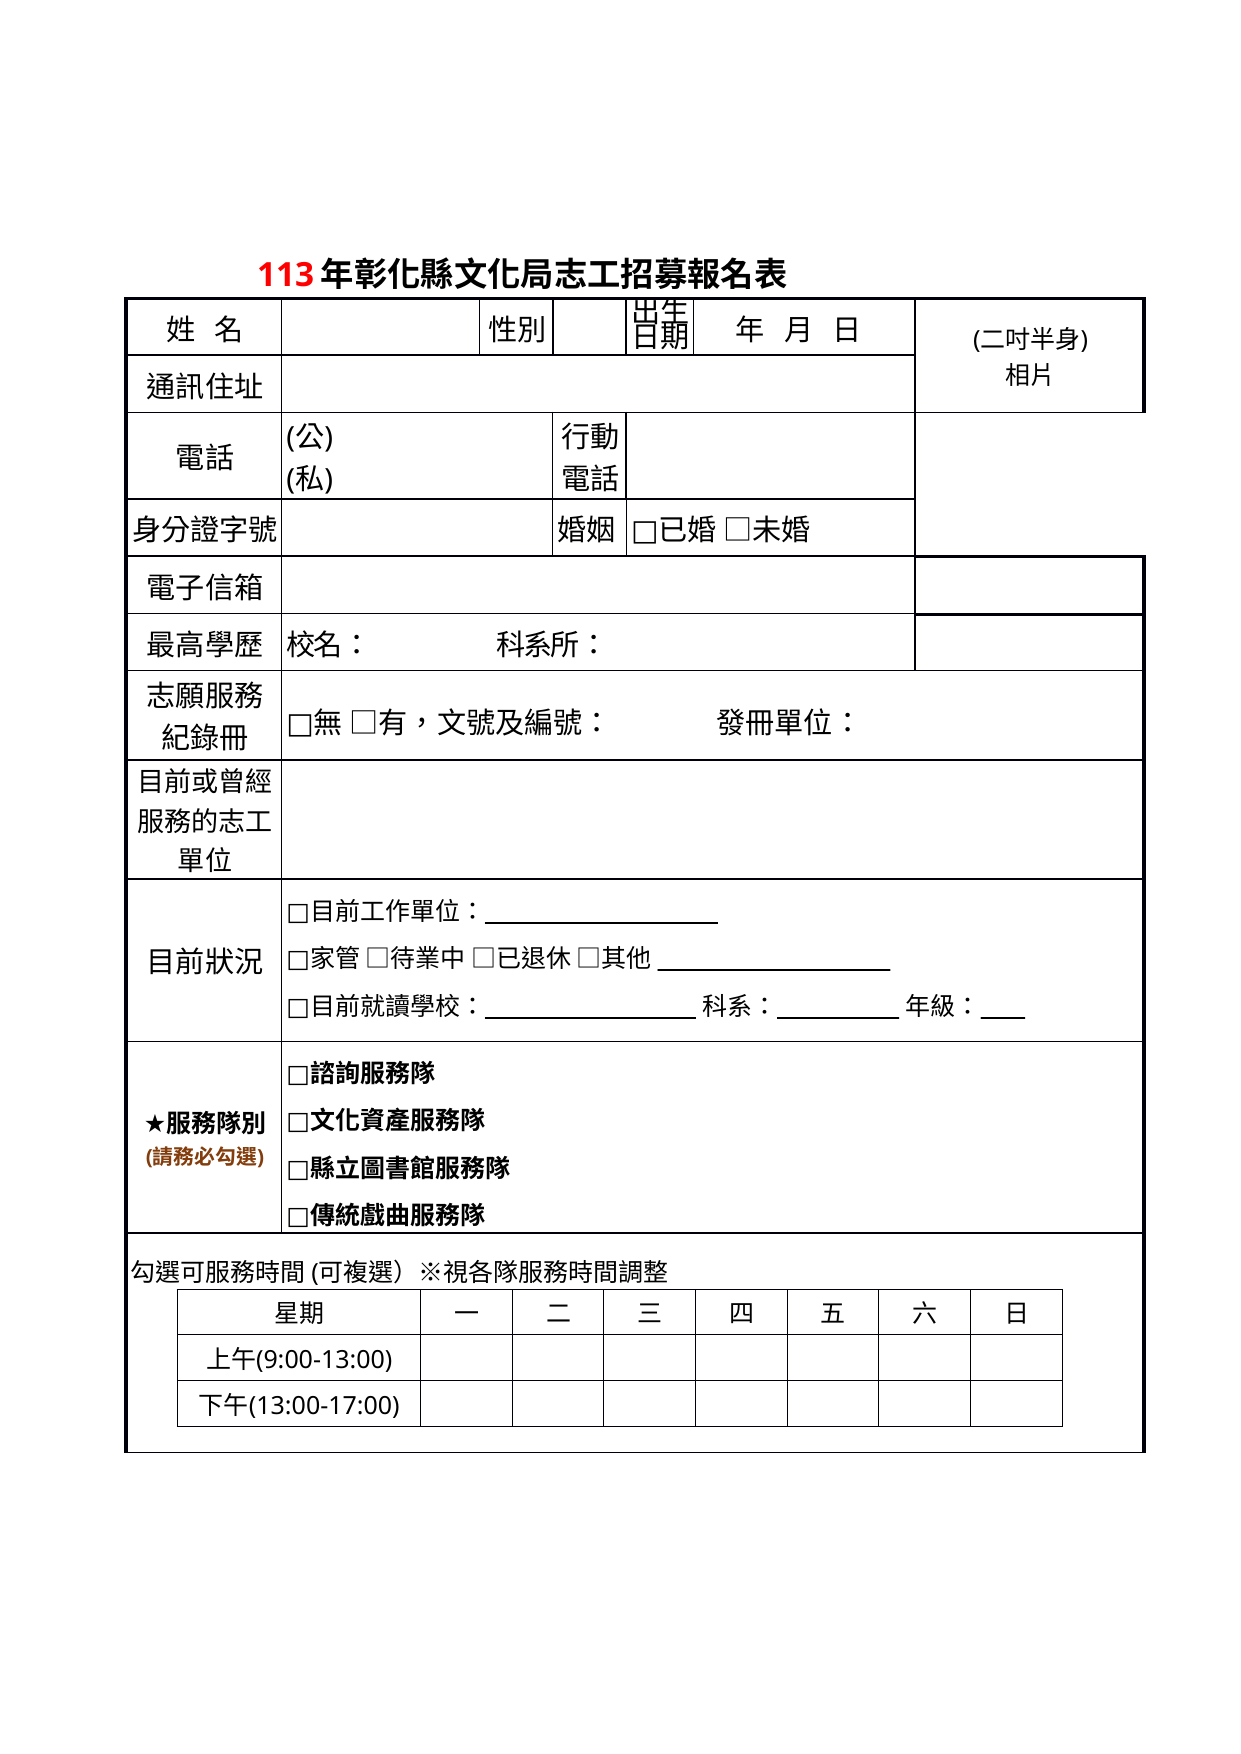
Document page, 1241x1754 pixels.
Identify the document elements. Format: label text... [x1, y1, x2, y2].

table_cell 目前狀況 [128, 880, 281, 1041]
table_cell □諮詢服務隊 □文化資產服務隊 □縣立圖書館服務隊 □傳統戲曲服務隊 [282, 1042, 1142, 1232]
table_cell 行動電話 [553, 413, 625, 498]
table_cell 通訊住址 [128, 356, 281, 412]
table_header 三 [604, 1290, 695, 1334]
text 113年彰化縣文化局志工招募報名表 [118, 245, 1152, 297]
table_cell [421, 1381, 512, 1426]
table_cell 志願服務 紀錄冊 [128, 671, 281, 759]
table_cell [421, 1335, 512, 1380]
table_header 姓 名 [128, 300, 281, 354]
table_cell □無 □有，文號及編號： 發冊單位： [282, 671, 1142, 759]
table_cell □目前工作單位：_____________________ □家管 □待業中 □已退休 □其他 _____________________ □目前就讀學校：___________________ 科系：___________ 年級：____ [282, 880, 1142, 1041]
table_cell [879, 1335, 970, 1380]
table_cell ★服務隊別 (請務必勾選) [128, 1042, 281, 1232]
table_cell [971, 1335, 1062, 1380]
table_cell [604, 1381, 695, 1426]
table_cell [916, 616, 1142, 670]
table_cell [282, 557, 914, 612]
table_header 一 [421, 1290, 512, 1334]
table_cell [627, 413, 914, 498]
table_header 星期 [178, 1290, 420, 1334]
table_cell 勾選可服務時間 (可複選）※視各隊服務時間調整 [128, 1234, 1142, 1452]
table_header 日 [971, 1290, 1062, 1334]
table_cell 身分證字號 [128, 500, 281, 555]
table_header 性別 [480, 300, 552, 354]
table_cell 最高學歷 [128, 614, 281, 670]
table_cell 電子信箱 [128, 557, 281, 612]
table_cell [513, 1381, 603, 1426]
table_cell □已婚 □未婚 [627, 500, 914, 555]
table_cell 婚姻 [553, 500, 626, 555]
table_cell (公) (私) [282, 413, 552, 498]
table_cell 電話 [128, 413, 281, 498]
table_cell 目前或曾經服務的志工單位 [128, 761, 281, 878]
table_cell [696, 1335, 787, 1380]
table_header 年 月 日 [694, 300, 914, 354]
table_cell [604, 1335, 695, 1380]
table_cell [696, 1381, 787, 1426]
table_cell [788, 1381, 878, 1426]
table_cell [879, 1381, 970, 1426]
table_header 二 [513, 1290, 603, 1334]
table_header [282, 300, 479, 354]
table_cell [513, 1335, 603, 1380]
table_cell [916, 558, 1142, 612]
table_header [554, 300, 625, 354]
table_cell [282, 761, 1142, 878]
table_header 五 [788, 1290, 878, 1334]
table_cell [971, 1381, 1062, 1426]
table_header 出生日期 [627, 300, 693, 354]
table_header 四 [696, 1290, 787, 1334]
table_cell [282, 500, 552, 555]
table_cell [916, 498, 1144, 555]
table_header (二吋半身) 相片 [916, 300, 1142, 412]
table_header 六 [879, 1290, 970, 1334]
table_cell 上午(9:00-13:00) [178, 1335, 420, 1380]
table_cell 下午(13:00-17:00) [178, 1381, 420, 1426]
table_cell 校名： 科系所： [282, 614, 914, 670]
table_cell [788, 1335, 878, 1380]
table_cell [282, 356, 914, 412]
